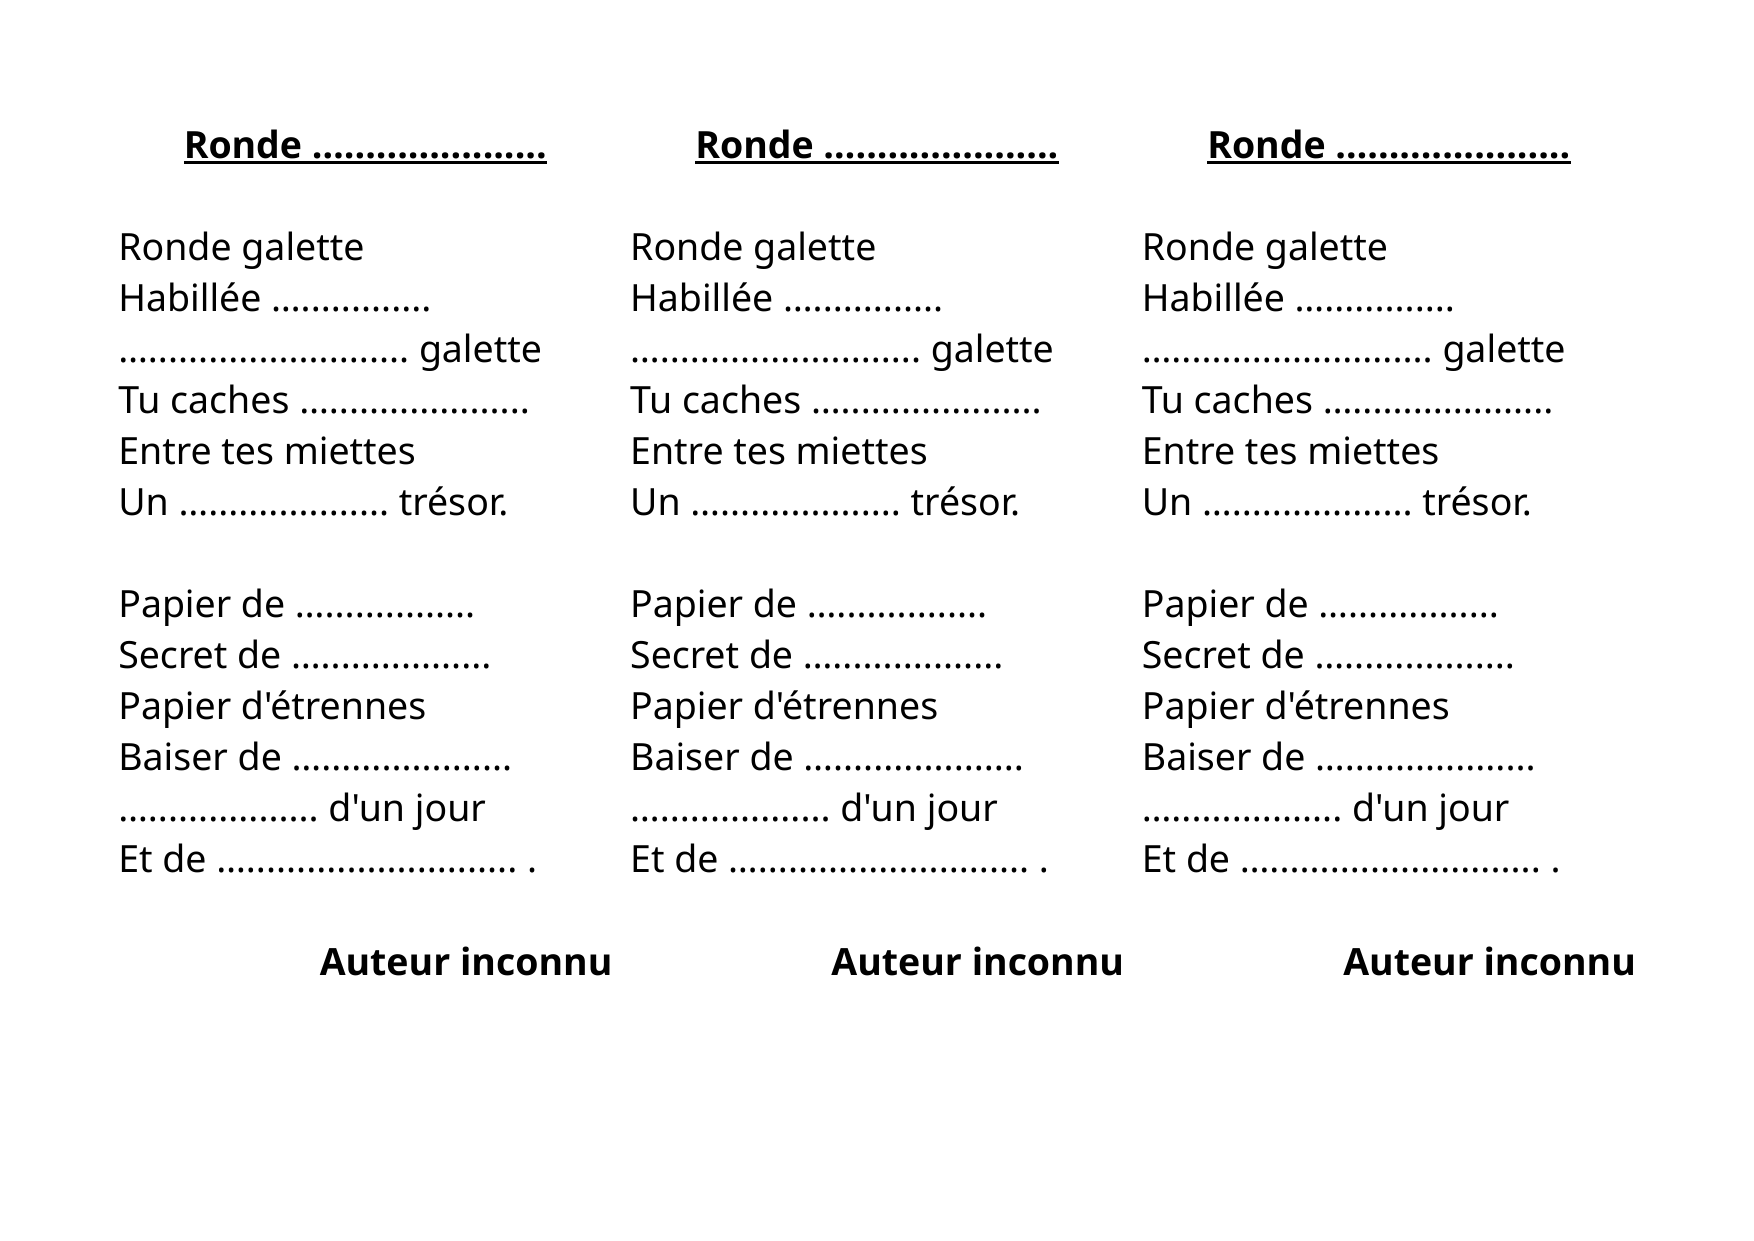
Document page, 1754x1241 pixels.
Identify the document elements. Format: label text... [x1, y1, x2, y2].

text Ronde galette [118, 220, 612, 271]
text Ronde …................... [118, 118, 612, 169]
text Ronde …................... [1142, 118, 1636, 169]
text ….......................... galette [630, 322, 1124, 373]
text Papier d'étrennes [1142, 679, 1636, 731]
text Auteur inconnu [118, 935, 612, 986]
text Habillée …............. [630, 271, 1124, 322]
text Papier de …............... [1142, 577, 1636, 628]
text Baiser de …................... [630, 731, 1124, 782]
text Entre tes miettes [630, 424, 1124, 475]
text …................. d'un jour [630, 782, 1124, 833]
text Baiser de …................... [1142, 731, 1636, 782]
text Et de …........................... . [1142, 833, 1636, 884]
text Et de …........................... . [118, 833, 612, 884]
text Tu caches ….................... [118, 373, 612, 424]
text Ronde galette [630, 220, 1124, 271]
text ….......................... galette [1142, 322, 1636, 373]
text Ronde galette [1142, 220, 1636, 271]
text Papier de …............... [630, 577, 1124, 628]
text Tu caches ….................... [630, 373, 1124, 424]
text …................. d'un jour [118, 782, 612, 833]
text Auteur inconnu [1142, 935, 1636, 986]
text Secret de …................. [118, 628, 612, 679]
text Et de …........................... . [630, 833, 1124, 884]
text Un ….................. trésor. [1142, 475, 1636, 526]
text Secret de …................. [1142, 628, 1636, 679]
text Papier d'étrennes [118, 679, 612, 731]
text Entre tes miettes [1142, 424, 1636, 475]
text Papier de …............... [118, 577, 612, 628]
text Secret de …................. [630, 628, 1124, 679]
text …................. d'un jour [1142, 782, 1636, 833]
text Baiser de …................... [118, 731, 612, 782]
text Un ….................. trésor. [118, 475, 612, 526]
text Entre tes miettes [118, 424, 612, 475]
text Un ….................. trésor. [630, 475, 1124, 526]
text Habillée …............. [118, 271, 612, 322]
text Papier d'étrennes [630, 679, 1124, 731]
text Habillée …............. [1142, 271, 1636, 322]
text Ronde …................... [630, 118, 1124, 169]
text Tu caches ….................... [1142, 373, 1636, 424]
text ….......................... galette [118, 322, 612, 373]
text Auteur inconnu [630, 935, 1124, 986]
